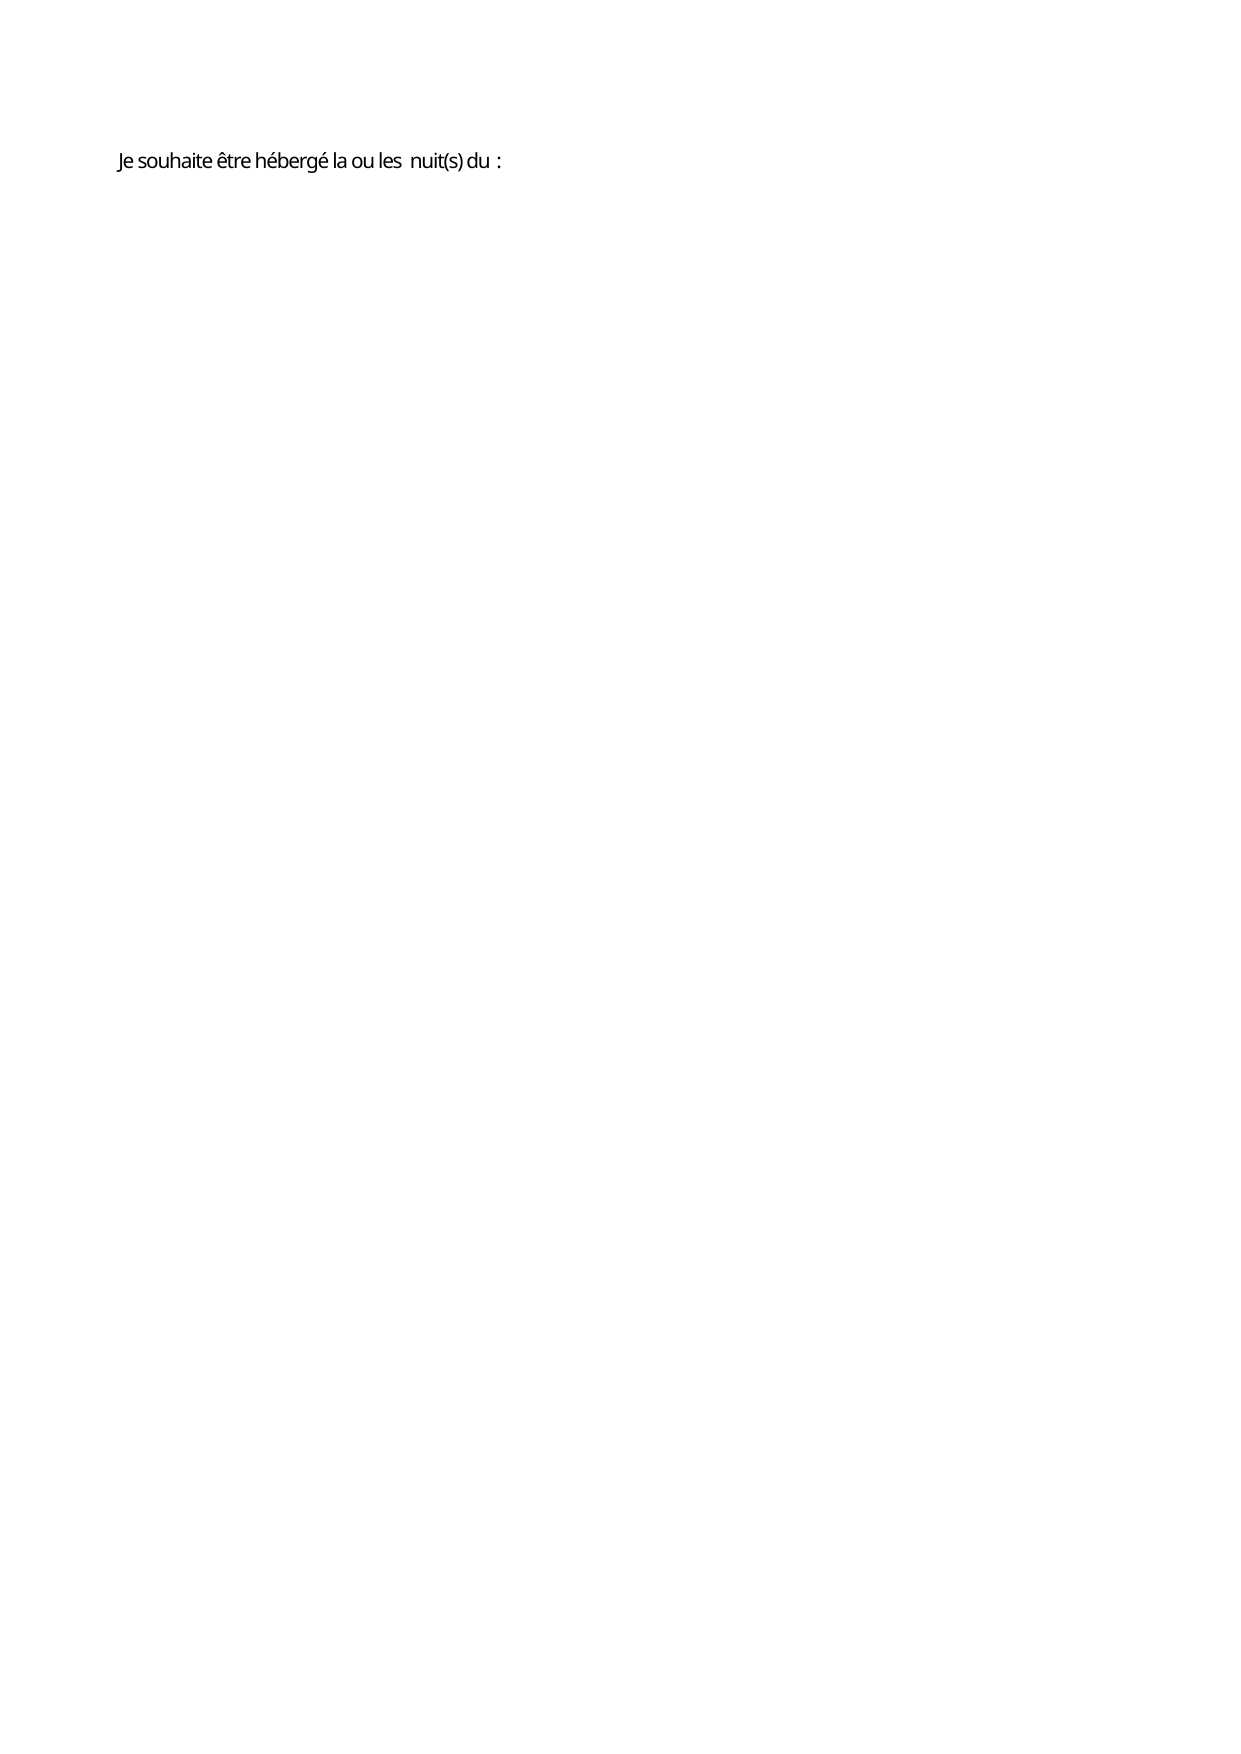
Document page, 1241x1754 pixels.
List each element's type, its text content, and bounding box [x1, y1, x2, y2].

text Je souhaite être hébergé la ou les nuit(s) du : [118, 147, 1122, 175]
